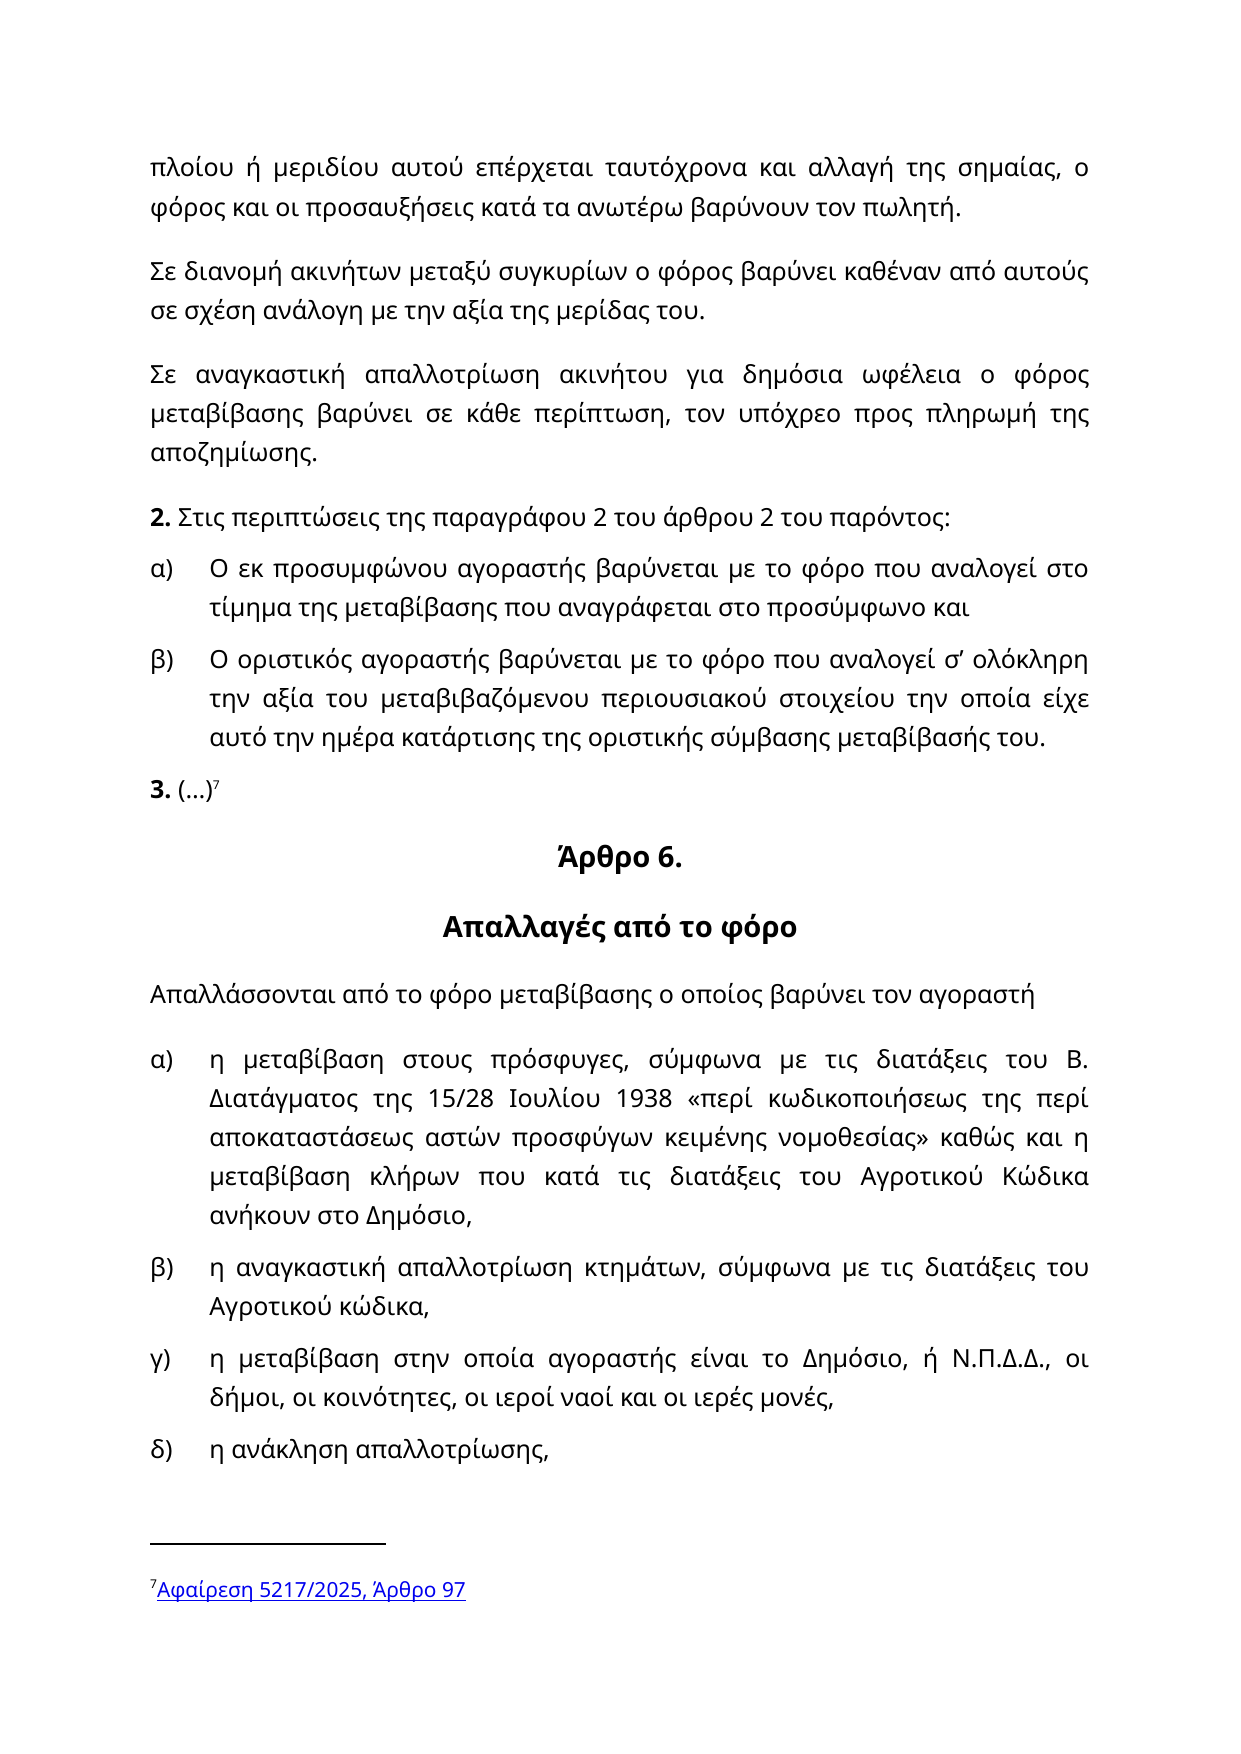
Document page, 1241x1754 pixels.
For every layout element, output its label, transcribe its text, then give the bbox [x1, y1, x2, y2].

text Αφαίρεση 5217/2025, Άρθρο 97 [150, 1576, 1090, 1604]
list δ) η ανάκληση απαλλοτρίωσης, [150, 1431, 1090, 1465]
text Απαλλάσσονται από το φόρο μεταβίβασης ο οποίος βαρύνει τον αγοραστή [150, 977, 1090, 1011]
subtitle Απαλλαγές από το φόρο [150, 906, 1090, 946]
subtitle Άρθρο 6. [150, 836, 1090, 876]
text πλοίου ή μεριδίου αυτού επέρχεται ταυτόχρονα και αλλαγή της σημαίας, ο φόρος και οι προσαυξήσεις κατά τα ανωτέρω βαρύνουν τον πωλητή. [150, 150, 1090, 223]
text Σε διανομή ακινήτων μεταξύ συγκυρίων ο φόρος βαρύνει καθέναν από αυτούς σε σχέση ανάλογη με την αξία της μερίδας του. [150, 253, 1090, 327]
list γ) η μεταβίβαση στην οποία αγοραστής είναι το Δημόσιο, ή Ν.Π.Δ.Δ., οι δήμοι, οι κοινότητες, οι ιεροί ναοί και οι ιερές μονές, [150, 1340, 1090, 1414]
list β) Ο οριστικός αγοραστής βαρύνεται με το φόρο που αναλογεί σ’ ολόκληρη την αξία του μεταβιβαζόμενου περιουσιακού στοιχείου την οποία είχε αυτό την ημέρα κατάρτισης της οριστικής σύμβασης μεταβίβασής του. [150, 642, 1090, 754]
text 2. Στις περιπτώσεις της παραγράφου 2 του άρθρου 2 του παρόντος: [150, 499, 1090, 533]
text Σε αναγκαστική απαλλοτρίωση ακινήτου για δημόσια ωφέλεια ο φόρος μεταβίβασης βαρύνει σε κάθε περίπτωση, τον υπόχρεο προς πληρωμή της αποζημίωσης. [150, 357, 1090, 469]
list β) η αναγκαστική απαλλοτρίωση κτημάτων, σύμφωνα με τις διατάξεις του Αγροτικού κώδικα, [150, 1249, 1090, 1323]
list α) Ο εκ προσυμφώνου αγοραστής βαρύνεται με το φόρο που αναλογεί στο τίμημα της μεταβίβασης που αναγράφεται στο προσύμφωνο και [150, 551, 1090, 624]
text 3. (…) [150, 772, 1090, 806]
list α) η μεταβίβαση στους πρόσφυγες, σύμφωνα με τις διατάξεις του Β. Διατάγματος της 15/28 Ιουλίου 1938 «περί κωδικοποιήσεως της περί αποκαταστάσεως αστών προσφύγων κειμένης νομοθεσίας» καθώς και η μεταβίβαση κλήρων που κατά τις διατάξεις του Αγροτικού Κώδικα ανήκουν στο Δημόσιο, [150, 1041, 1090, 1232]
